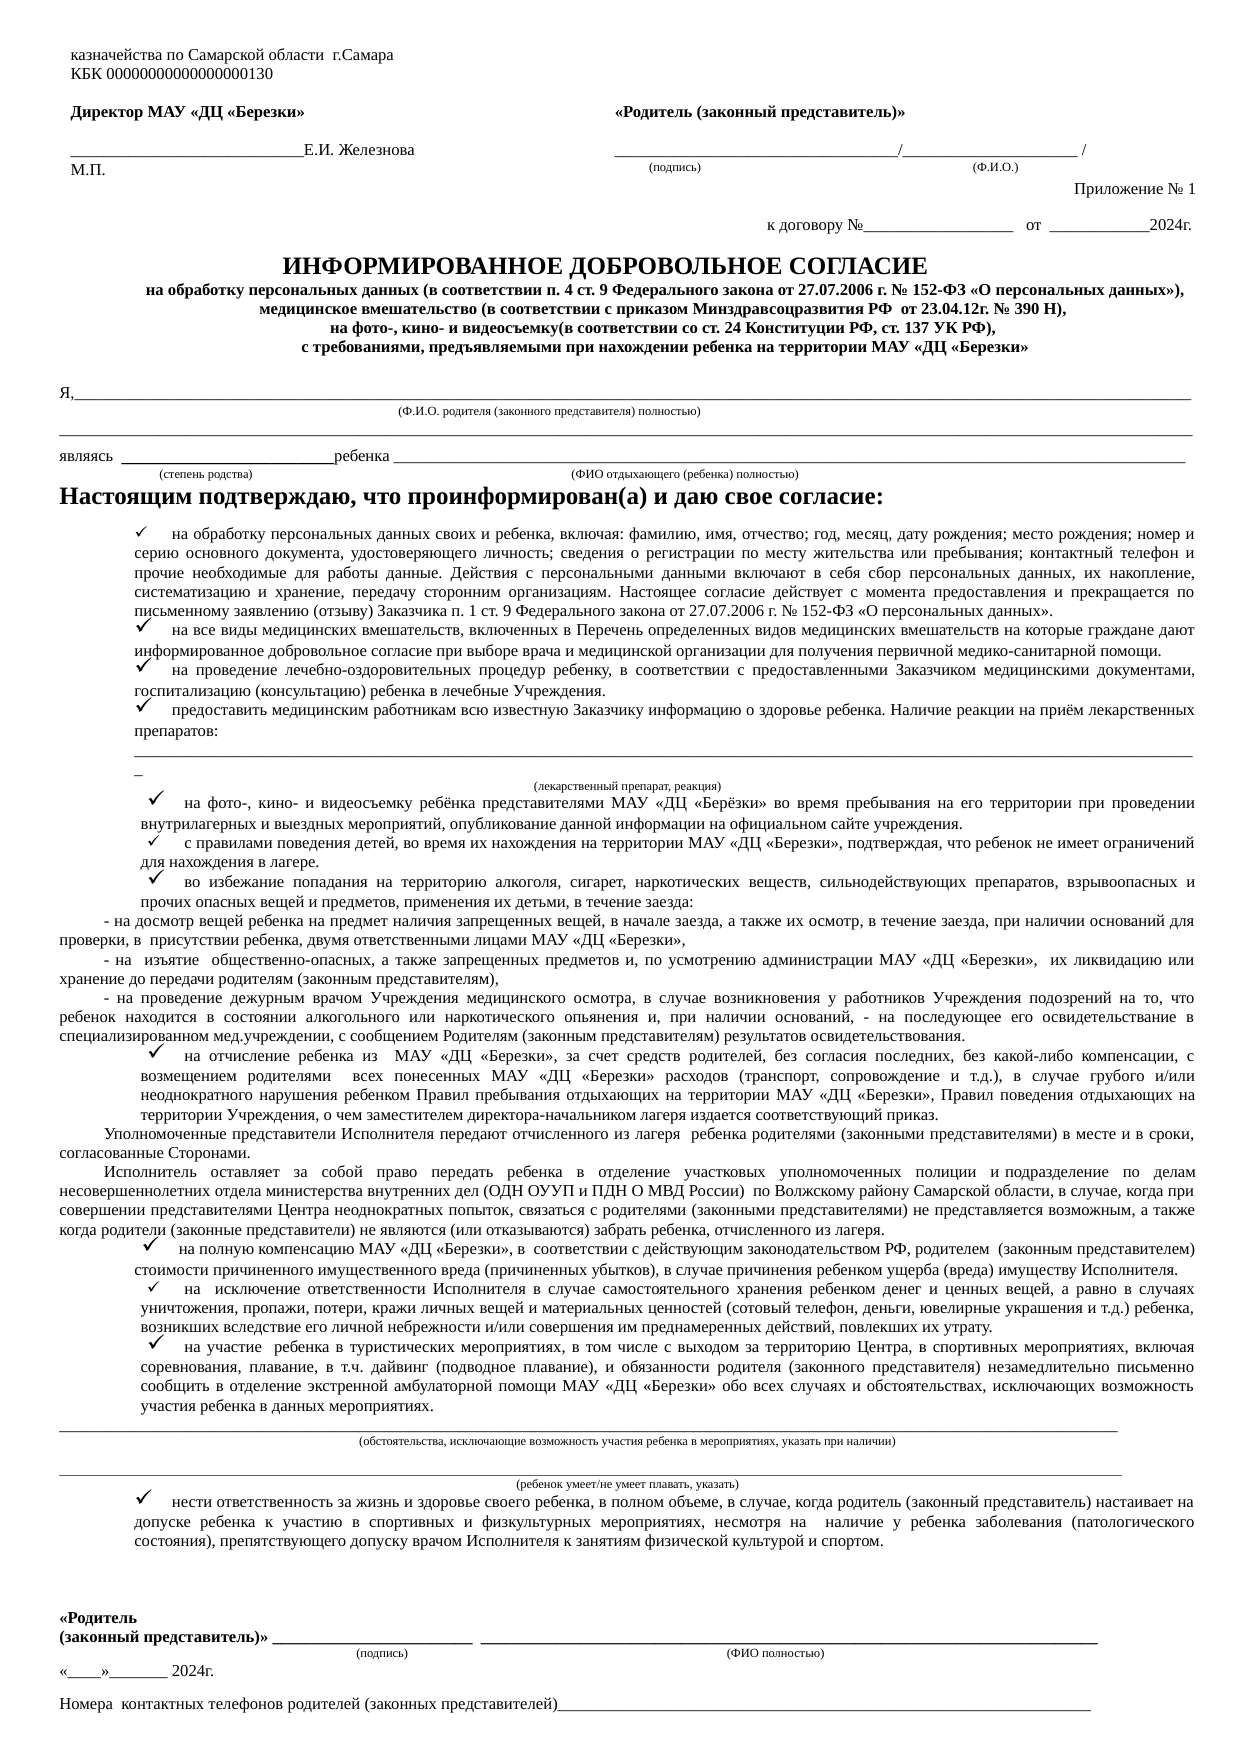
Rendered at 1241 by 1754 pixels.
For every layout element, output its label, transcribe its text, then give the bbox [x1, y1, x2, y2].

text Номера контактных телефонов родителей (законных представителей)________________________________________________________________ [59, 1694, 1196, 1713]
text Я,______________________________________________________________________________________________________________________________________ [59, 383, 1196, 402]
text Приложение № 1 [59, 178, 1196, 198]
text (законный представитель)» ________________________ __________________________________________________________________________ [59, 1627, 1196, 1646]
list во избежание попадания на территорию алкоголя, сигарет, наркотических веществ, сильнодействующих препаратов, взрывоопасных и прочих опасных вещей и предметов, применения их детьми, в течение заезда: [103, 871, 1196, 911]
list на полную компенсацию МАУ «ДЦ «Березки», в соответствии с действующим законодательством РФ, родителем (законным представителем) стоимости причиненного имущественного вреда (причиненных убытков), в случае причинения ребенком ущерба (вреда) имуществу Исполнителя. [97, 1238, 1196, 1278]
text Настоящим подтверждаю, что проинформирован(а) и даю свое согласие: [59, 481, 1196, 509]
text Уполномоченные представители Исполнителя передают отчисленного из лагеря ребенка родителями (законными представителями) в месте и в сроки, согласованные Сторонами. [59, 1123, 1196, 1162]
text - на проведение дежурным врачом Учреждения медицинского осмотра, в случае возникновения у работников Учреждения подозрений на то, что ребенок находится в состоянии алкогольного или наркотического опьянения и, при наличии оснований, - на последующее его освидетельствание в специализированном мед.учреждении, с сообщением Родителям (законным представителям) результатов освидетельствования. [59, 988, 1196, 1045]
text ________________________________________________________________________________________________________________________________________ [59, 418, 1196, 438]
text с требованиями, предъявляемыми при нахождении ребенка на территории МАУ «ДЦ «Березки» [134, 337, 1196, 356]
list на обработку персональных данных своих и ребенка, включая: фамилию, имя, отчество; год, месяц, дату рождения; место рождения; номер и серию основного документа, удостоверяющего личность; сведения о регистрации по месту жительства или пребывания; контактный телефон и прочие необходимые для работы данные. Действия с персональными данными включают в себя сбор персональных данных, их накопление, систематизацию и хранение, передачу сторонним организациям. Настоящее согласие действует с момента предоставления и прекращается по письменному заявлению (отзыву) Заказчика п. 1 ст. 9 Федерального закона от 27.07.2006 г. № 152-ФЗ «О персональных данных». [97, 524, 1196, 620]
text на фото-, кино- и видеосъемку(в соответствии со ст. 24 Конституции РФ, ст. 137 УК РФ), [134, 318, 1196, 337]
text (ребенок умеет/не умеет плавать, указать) [59, 1477, 1196, 1491]
text (степень родства) (ФИО отдыхающего (ребенка) полностью) [59, 466, 1196, 481]
text (обстоятельства, исключающие возможность участия ребенка в мероприятиях, указать при наличии) [59, 1434, 1196, 1448]
list на отчисление ребенка из МАУ «ДЦ «Березки», за счет средств родителей, без согласия последних, без какой-либо компенсации, с возмещением родителями всех понесенных МАУ «ДЦ «Березки» расходов (транспорт, сопровождение и т.д.), в случае грубого и/или неоднократного нарушения ребенком Правил пребывания отдыхающих на территории МАУ «ДЦ «Березки», Правил поведения отдыхающих на территории Учреждения, о чем заместителем директора-начальником лагеря издается соответствующий приказ. [103, 1045, 1196, 1123]
text к договору №__________________ от ____________2024г. [59, 214, 1192, 233]
text __________________________________________________________________________________________________________________________________________________________________________ [59, 1462, 1196, 1477]
text (лекарственный препарат, реакция) [59, 778, 1196, 793]
text - на изъятие общественно-опасных, а также запрещенных предметов и, по усмотрению администрации МАУ «ДЦ «Березки», их ликвидацию или хранение до передачи родителям (законным представителям), [59, 949, 1196, 988]
table_cell Директор МАУ «ДЦ «Березки» ____________________________Е.И. Железнова М.П. [59, 102, 522, 178]
text являясь _________________ребенка _______________________________________________________________________________________________ [59, 438, 1196, 466]
list предоставить медицинским работникам всю известную Заказчику информацию о здоровье ребенка. Наличие реакции на приём лекарственных препаратов: ________________________________________________________________________________________________________________________________ [97, 700, 1196, 778]
text ИНФОРМИРОВАННОЕ ДОБРОВОЛЬНОЕ СОГЛАСИЕ [59, 251, 1152, 279]
text _______________________________________________________________________________________________________________________________ [59, 1414, 1196, 1434]
text «Родитель [59, 1608, 1196, 1627]
table_header казначейства по Самарской области г.Самара КБК 00000000000000000130 [59, 44, 522, 102]
list на исключение ответственности Исполнителя в случае самостоятельного хранения ребенком денег и ценных вещей, а равно в случаях уничтожения, пропажи, потери, кражи личных вещей и материальных ценностей (сотовый телефон, деньги, ювелирные украшения и т.д.) ребенка, возникших вследствие его личной небрежности и/или совершения им преднамеренных действий, повлекших их утрату. [103, 1278, 1196, 1336]
text Исполнитель оставляет за собой право передать ребенка в отделение участковых уполномоченных полиции и подразделение по делам несовершеннолетних отдела министерства внутренних дел (ОДН ОУУП и ПДН О МВД России) по Волжскому району Самарской области, в случае, когда при совершении представителями Центра неоднократных попыток, связаться с родителями (законными представителями) не представляется возможным, а также когда родители (законные представители) не являются (или отказываются) забрать ребенка, отчисленного из лагеря. [59, 1162, 1196, 1238]
text «____»_______ 2024г. [59, 1661, 1196, 1680]
list на участие ребенка в туристических мероприятиях, в том числе с выходом за территорию Центра, в спортивных мероприятиях, включая соревнования, плавание, в т.ч. дайвинг (подводное плавание), и обязанности родителя (законного представителя) незамедлительно письменно сообщить в отделение экстренной амбулаторной помощи МАУ «ДЦ «Березки» обо всех случаях и обстоятельствах, исключающих возможность участия ребенка в данных мероприятиях. [103, 1336, 1196, 1414]
table_cell «Родитель (законный представитель)» __________________________________/_____________________ / (подпись) (Ф.И.О.) [522, 102, 1170, 178]
list нести ответственность за жизнь и здоровье своего ребенка, в полном объеме, в случае, когда родитель (законный представитель) настаивает на допуске ребенка к участию в спортивных и физкультурных мероприятиях, несмотря на наличие у ребенка заболевания (патологического состояния), препятствующего допуску врачом Исполнителя к занятиям физической культурой и спортом. [97, 1491, 1196, 1550]
text (подпись) (ФИО полностью) [59, 1646, 1196, 1661]
list с правилами поведения детей, во время их нахождения на территории МАУ «ДЦ «Березки», подтверждая, что ребенок не имеет ограничений для нахождения в лагере. [103, 833, 1196, 871]
table_header [522, 44, 1170, 102]
text (Ф.И.О. родителя (законного представителя) полностью) [59, 402, 1196, 418]
list на фото-, кино- и видеосъемку ребёнка представителями МАУ «ДЦ «Берёзки» во время пребывания на его территории при проведении внутрилагерных и выездных мероприятий, опубликование данной информации на официальном сайте учреждения. [103, 793, 1196, 833]
text на обработку персональных данных (в соответствии п. 4 ст. 9 Федерального закона от 27.07.2006 г. № 152-ФЗ «О персональных данных»), медицинское вмешательство (в соответствии с приказом Минздравсоцразвития РФ от 23.04.12г. № 390 Н), [134, 279, 1196, 318]
list на все виды медицинских вмешательств, включенных в Перечень определенных видов медицинских вмешательств на которые граждане дают информированное добровольное согласие при выборе врача и медицинской организации для получения первичной медико-санитарной помощи. [97, 620, 1196, 660]
list на проведение лечебно-оздоровительных процедур ребенку, в соответствии с предоставленными Заказчиком медицинскими документами, госпитализацию (консультацию) ребенка в лечебные Учреждения. [97, 660, 1196, 700]
text - на досмотр вещей ребенка на предмет наличия запрещенных вещей, в начале заезда, а также их осмотр, в течение заезда, при наличии оснований для проверки, в присутствии ребенка, двумя ответственными лицами МАУ «ДЦ «Березки», [59, 911, 1196, 949]
